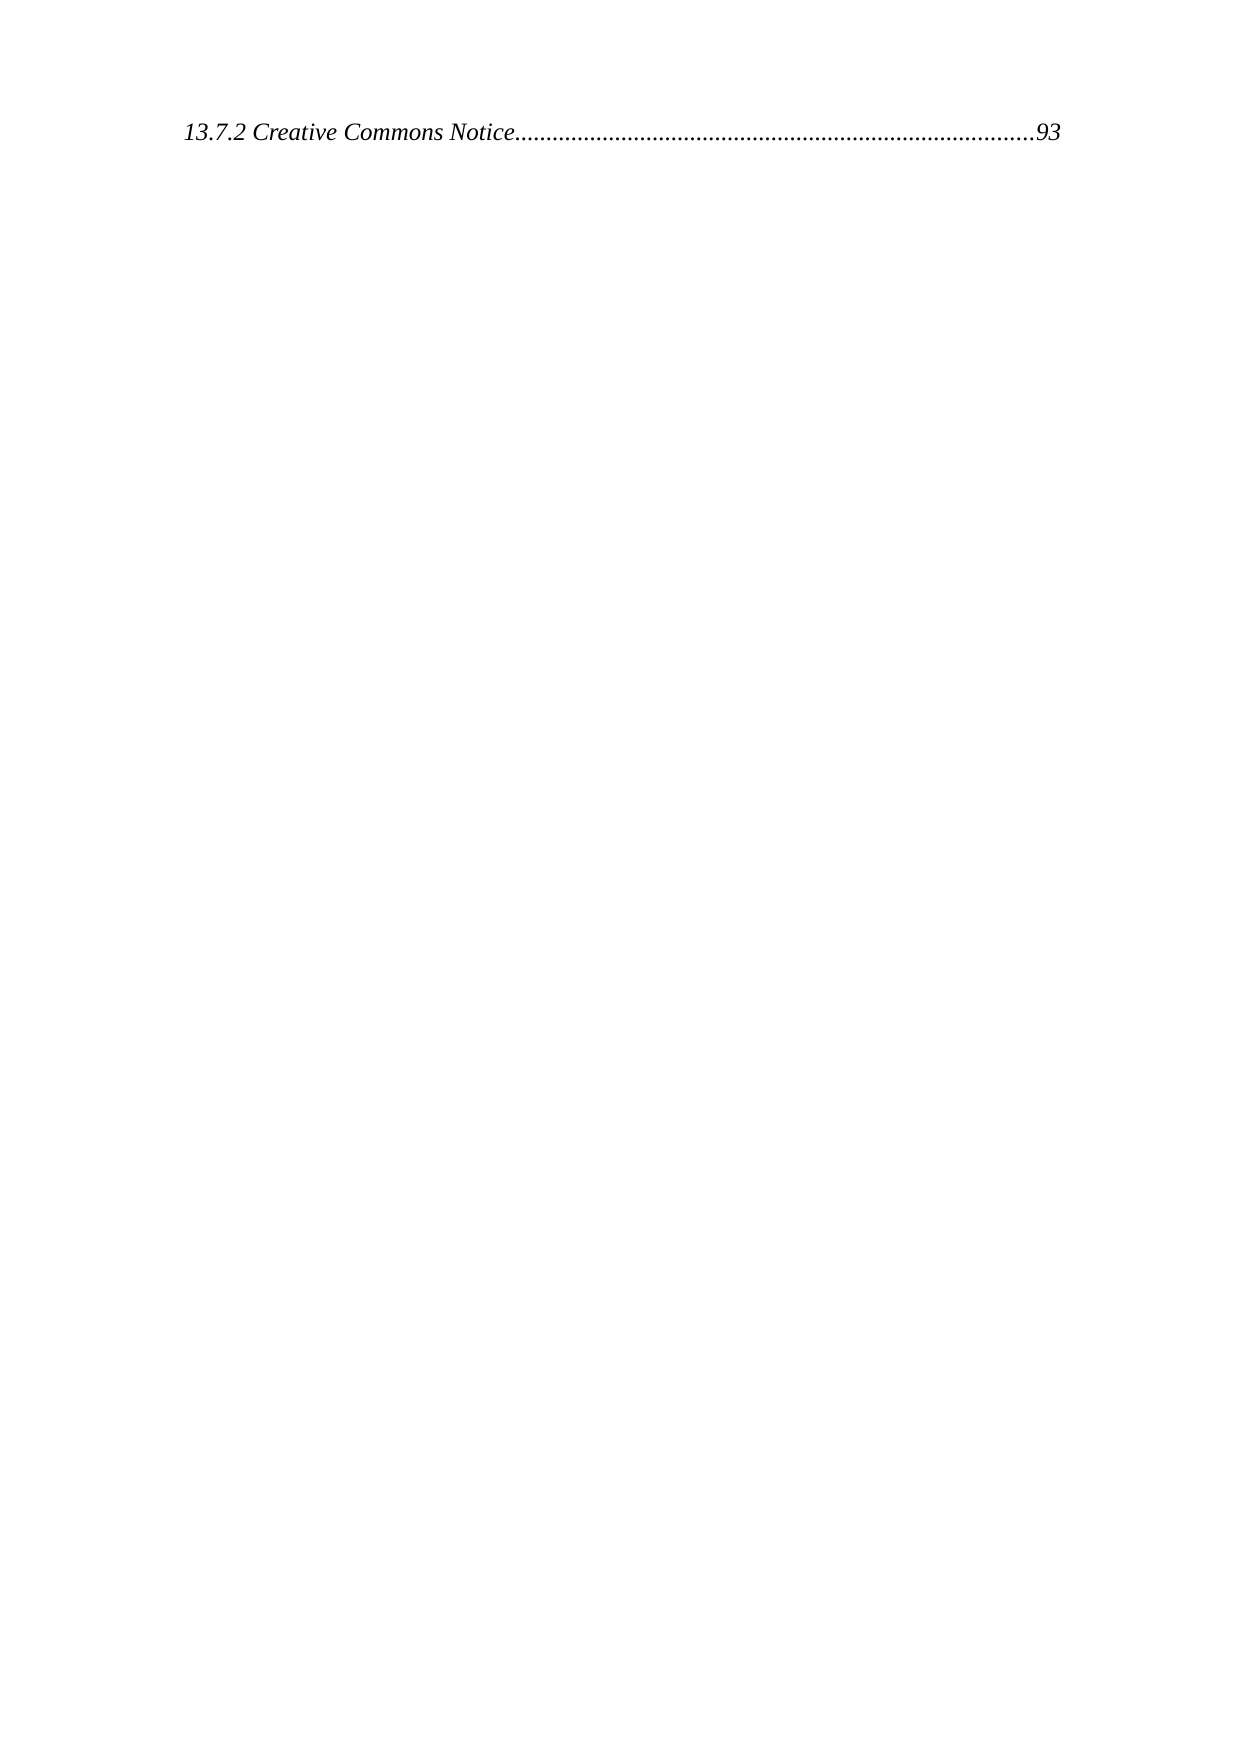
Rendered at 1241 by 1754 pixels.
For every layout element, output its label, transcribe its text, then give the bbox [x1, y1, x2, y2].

text 13.7.2 Creative Commons Notice 93 [177, 118, 1122, 146]
